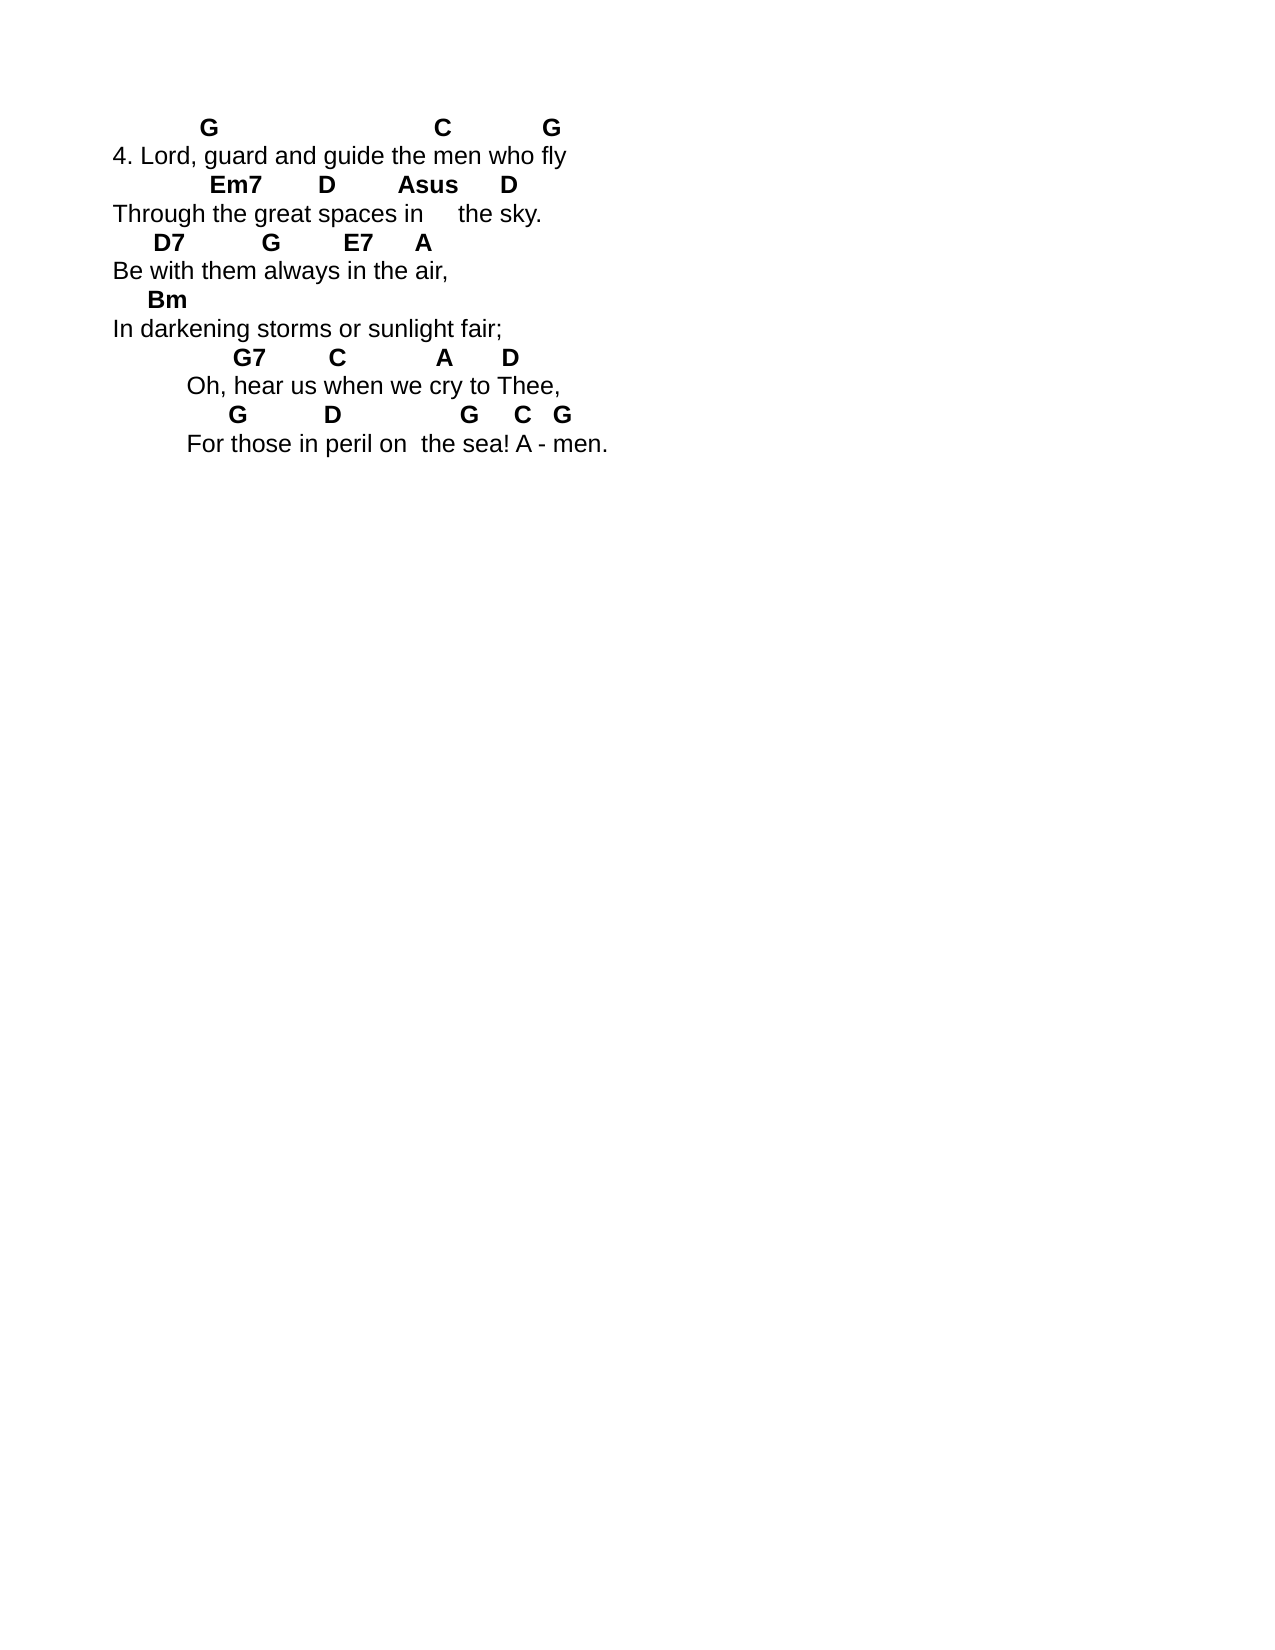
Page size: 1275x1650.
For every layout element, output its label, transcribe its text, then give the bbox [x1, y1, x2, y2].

text Bm [112, 285, 1162, 314]
text D7 G E7 A [112, 227, 1162, 256]
text For those in peril on the sea! A - men. [112, 429, 1162, 457]
text Em7 D Asus D [112, 170, 1162, 199]
text G C G [112, 112, 1162, 141]
text 4. Lord, guard and guide the men who fly [112, 141, 1162, 170]
text Be with them always in the air, [112, 256, 1162, 285]
text In darkening storms or sunlight fair; [112, 314, 1162, 342]
text G7 C A D [112, 342, 1162, 371]
text G D G C G [112, 400, 1162, 429]
text Oh, hear us when we cry to Thee, [112, 371, 1162, 400]
text Through the great spaces in the sky. [112, 199, 1162, 227]
